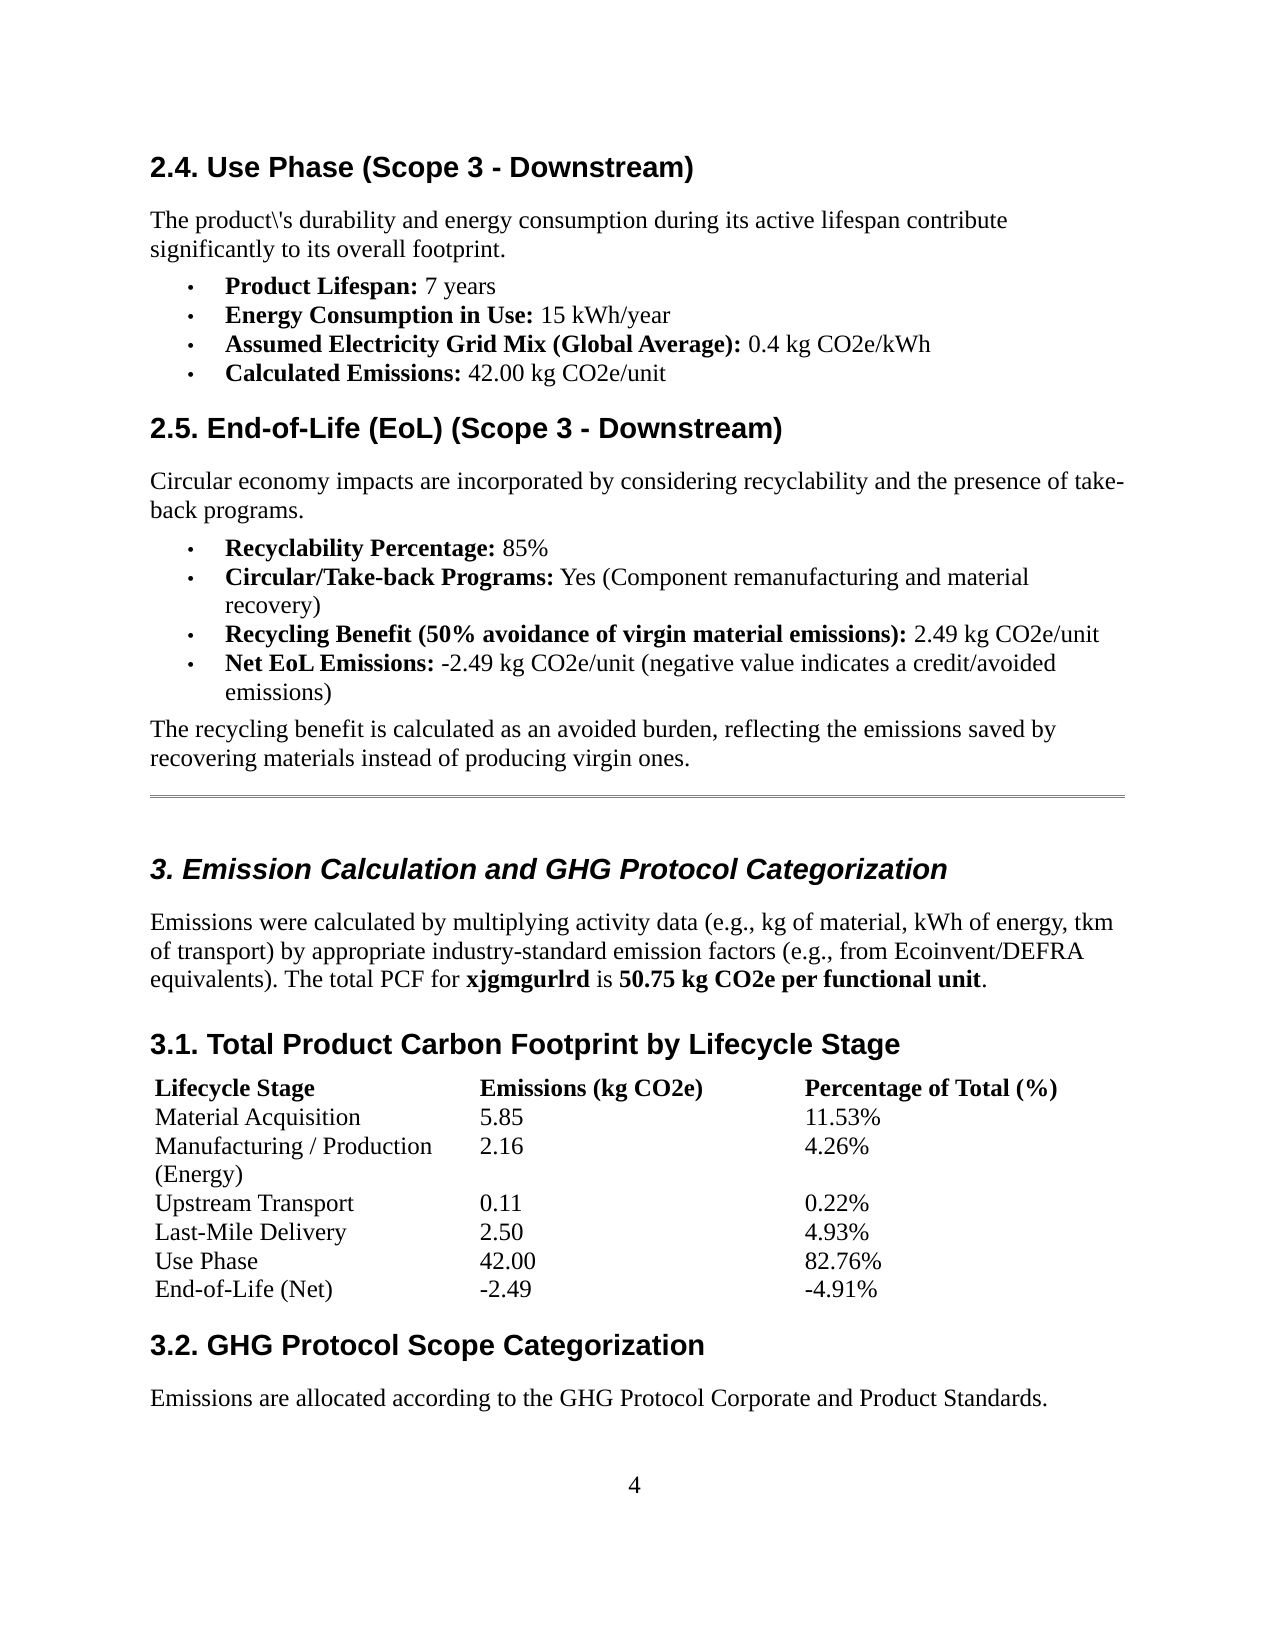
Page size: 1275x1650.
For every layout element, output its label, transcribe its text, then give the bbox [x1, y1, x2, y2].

list Net EoL Emissions: -2.49 kg CO2e/unit (negative value indicates a credit/avoided emissions) [187, 648, 1125, 705]
table_cell Material Acquisition [150, 1102, 475, 1131]
table_cell 2.16 [475, 1131, 800, 1188]
table_header Percentage of Total (%) [800, 1073, 1125, 1102]
subtitle 3. Emission Calculation and GHG Protocol Categorization [150, 852, 1125, 886]
text The recycling benefit is calculated as an avoided burden, reflecting the emissions saved by recovering materials instead of producing virgin ones. [150, 714, 1125, 772]
text Circular economy impacts are incorporated by considering recyclability and the presence of take-back programs. [150, 466, 1125, 524]
table_cell End-of-Life (Net) [150, 1275, 475, 1303]
table_cell 4.26% [800, 1131, 1125, 1188]
subtitle 2.4. Use Phase (Scope 3 - Downstream) [150, 150, 1125, 183]
text Emissions are allocated according to the GHG Protocol Corporate and Product Standards. [150, 1383, 1125, 1412]
table_cell -2.49 [475, 1275, 800, 1303]
subtitle 3.2. GHG Protocol Scope Categorization [150, 1328, 1125, 1362]
list Energy Consumption in Use: 15 kWh/year [187, 300, 1125, 329]
table_cell Manufacturing / Production (Energy) [150, 1131, 475, 1188]
table_cell Use Phase [150, 1246, 475, 1274]
list Recyclability Percentage: 85% [187, 533, 1125, 562]
table_header Lifecycle Stage [150, 1073, 475, 1102]
text The product\'s durability and energy consumption during its active lifespan contribute significantly to its overall footprint. [150, 205, 1125, 262]
list Product Lifespan: 7 years [187, 271, 1125, 300]
table_cell -4.91% [800, 1275, 1125, 1303]
list Calculated Emissions: 42.00 kg CO2e/unit [187, 358, 1125, 386]
table_cell 82.76% [800, 1246, 1125, 1274]
subtitle 2.5. End-of-Life (EoL) (Scope 3 - Downstream) [150, 411, 1125, 445]
subtitle 3.1. Total Product Carbon Footprint by Lifecycle Stage [150, 1027, 1125, 1061]
table_header Emissions (kg CO2e) [475, 1073, 800, 1102]
text Emissions were calculated by multiplying activity data (e.g., kg of material, kWh of energy, tkm of transport) by appropriate industry-standard emission factors (e.g., from Ecoinvent/DEFRA equivalents). The total PCF for xjgmgurlrd is 50.75 kg CO2e per functional unit. [150, 907, 1125, 993]
table_cell 11.53% [800, 1102, 1125, 1131]
table_cell Last-Mile Delivery [150, 1217, 475, 1246]
table_cell 5.85 [475, 1102, 800, 1131]
table_cell 0.22% [800, 1188, 1125, 1217]
table_cell Upstream Transport [150, 1188, 475, 1217]
list Assumed Electricity Grid Mix (Global Average): 0.4 kg CO2e/kWh [187, 329, 1125, 358]
list Circular/Take-back Programs: Yes (Component remanufacturing and material recovery) [187, 562, 1125, 619]
list Recycling Benefit (50% avoidance of virgin material emissions): 2.49 kg CO2e/unit [187, 619, 1125, 648]
table_cell 4.93% [800, 1217, 1125, 1246]
table_cell 42.00 [475, 1246, 800, 1274]
table_cell 2.50 [475, 1217, 800, 1246]
table_cell 0.11 [475, 1188, 800, 1217]
